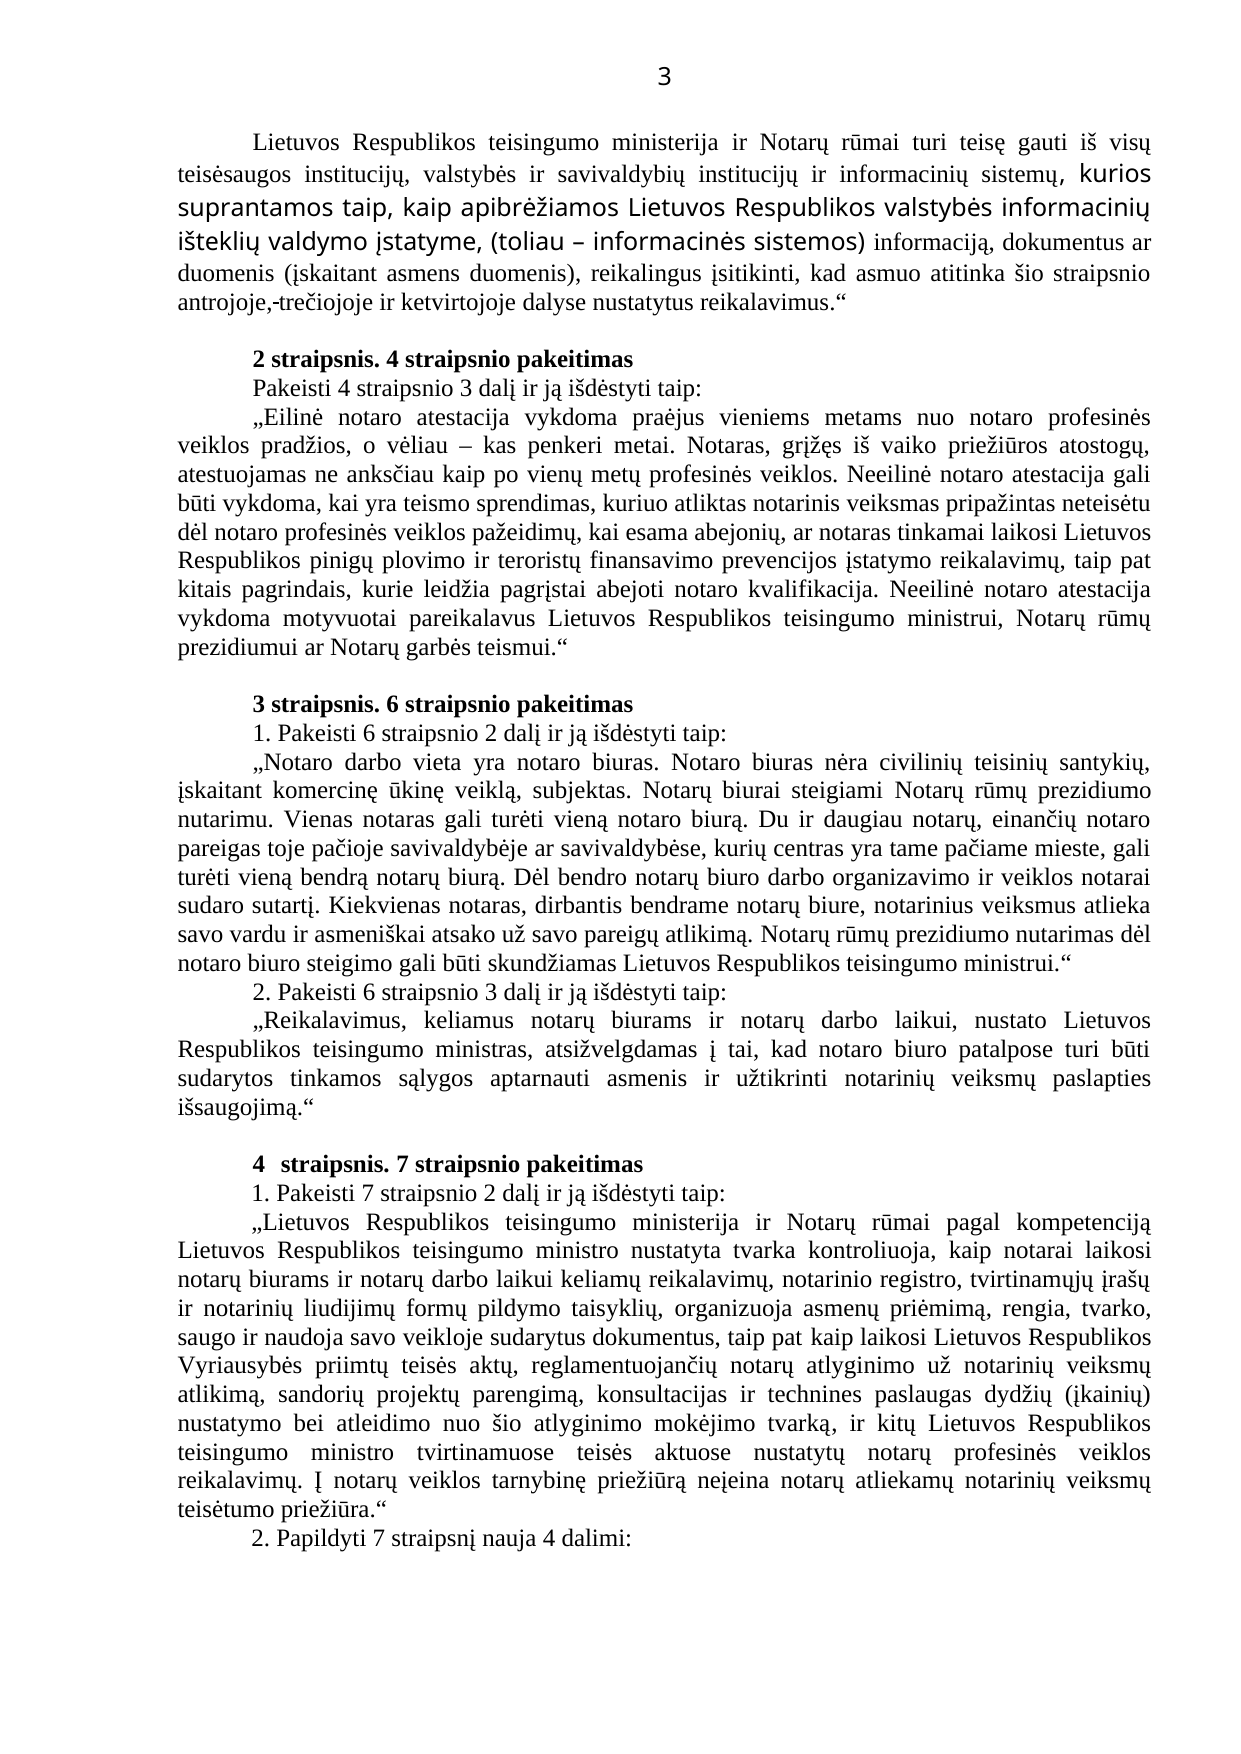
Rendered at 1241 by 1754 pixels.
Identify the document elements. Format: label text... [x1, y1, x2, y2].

text 1. Pakeisti 7 straipsnio 2 dalį ir ją išdėstyti taip: [177, 1178, 1152, 1207]
text „Reikalavimus, keliamus notarų biurams ir notarų darbo laikui, nustato Lietuvos Respublikos teisingumo ministras, atsižvelgdamas į tai, kad notaro biuro patalpose turi būti sudarytos tinkamos sąlygos aptarnauti asmenis ir užtikrinti notarinių veiksmų paslapties išsaugojimą.“ [177, 1006, 1152, 1121]
text 2. Pakeisti 6 straipsnio 3 dalį ir ją išdėstyti taip: [177, 977, 1152, 1006]
text 2 straipsnis. 4 straipsnio pakeitimas [177, 344, 1152, 373]
text 1. Pakeisti 6 straipsnio 2 dalį ir ją išdėstyti taip: [177, 718, 1152, 747]
text „Notaro darbo vieta yra notaro biuras. Notaro biuras nėra civilinių teisinių santykių, įskaitant komercinę ūkinę veiklą, subjektas. Notarų biurai steigiami Notarų rūmų prezidiumo nutarimu. Vienas notaras gali turėti vieną notaro biurą. Du ir daugiau notarų, einančių notaro pareigas toje pačioje savivaldybėje ar savivaldybėse, kurių centras yra tame pačiame mieste, gali turėti vieną bendrą notarų biurą. Dėl bendro notarų biuro darbo organizavimo ir veiklos notarai sudaro sutartį. Kiekvienas notaras, dirbantis bendrame notarų biure, notarinius veiksmus atlieka savo vardu ir asmeniškai atsako už savo pareigų atlikimą. Notarų rūmų prezidiumo nutarimas dėl notaro biuro steigimo gali būti skundžiamas Lietuvos Respublikos teisingumo ministrui.“ [177, 747, 1152, 977]
text Pakeisti 4 straipsnio 3 dalį ir ją išdėstyti taip: [177, 373, 1152, 402]
text Lietuvos Respublikos teisingumo ministerija ir Notarų rūmai turi teisę gauti iš visų teisėsaugos institucijų, valstybės ir savivaldybių institucijų ir informacinių sistemų, kurios suprantamos taip, kaip apibrėžiamos Lietuvos Respublikos valstybės informacinių išteklių valdymo įstatyme, (toliau – informacinės sistemos) informaciją, dokumentus ar duomenis (įskaitant asmens duomenis), reikalingus įsitikinti, kad asmuo atitinka šio straipsnio antrojoje, trečiojoje ir ketvirtojoje dalyse nustatytus reikalavimus.“ [177, 127, 1152, 316]
text „Eilinė notaro atestacija vykdoma praėjus vieniems metams nuo notaro profesinės veiklos pradžios, o vėliau – kas penkeri metai. Notaras, grįžęs iš vaiko priežiūros atostogų, atestuojamas ne anksčiau kaip po vienų metų profesinės veiklos. Neeilinė notaro atestacija gali būti vykdoma, kai yra teismo sprendimas, kuriuo atliktas notarinis veiksmas pripažintas neteisėtu dėl notaro profesinės veiklos pažeidimų, kai esama abejonių, ar notaras tinkamai laikosi Lietuvos Respublikos pinigų plovimo ir teroristų finansavimo prevencijos įstatymo reikalavimų, taip pat kitais pagrindais, kurie leidžia pagrįstai abejoti notaro kvalifikacija. Neeilinė notaro atestacija vykdoma motyvuotai pareikalavus Lietuvos Respublikos teisingumo ministrui, Notarų rūmų prezidiumui ar Notarų garbės teismui.“ [177, 402, 1152, 661]
text 2. Papildyti 7 straipsnį nauja 4 dalimi: [177, 1523, 1152, 1552]
text 3 straipsnis. 6 straipsnio pakeitimas [177, 689, 1152, 718]
text „Lietuvos Respublikos teisingumo ministerija ir Notarų rūmai pagal kompetenciją Lietuvos Respublikos teisingumo ministro nustatyta tvarka kontroliuoja, kaip notarai laikosi notarų biurams ir notarų darbo laikui keliamų reikalavimų, notarinio registro, tvirtinamųjų įrašų ir notarinių liudijimų formų pildymo taisyklių, organizuoja asmenų priėmimą, rengia, tvarko, saugo ir naudoja savo veikloje sudarytus dokumentus, taip pat kaip laikosi Lietuvos Respublikos Vyriausybės priimtų teisės aktų, reglamentuojančių notarų atlyginimo už notarinių veiksmų atlikimą, sandorių projektų parengimą, konsultacijas ir technines paslaugas dydžių (įkainių) nustatymo bei atleidimo nuo šio atlyginimo mokėjimo tvarką, ir kitų Lietuvos Respublikos teisingumo ministro tvirtinamuose teisės aktuose nustatytų notarų profesinės veiklos reikalavimų. Į notarų veiklos tarnybinę priežiūrą neįeina notarų atliekamų notarinių veiksmų teisėtumo priežiūra.“ [177, 1207, 1152, 1523]
text 4 straipsnis. 7 straipsnio pakeitimas [252, 1149, 1152, 1178]
